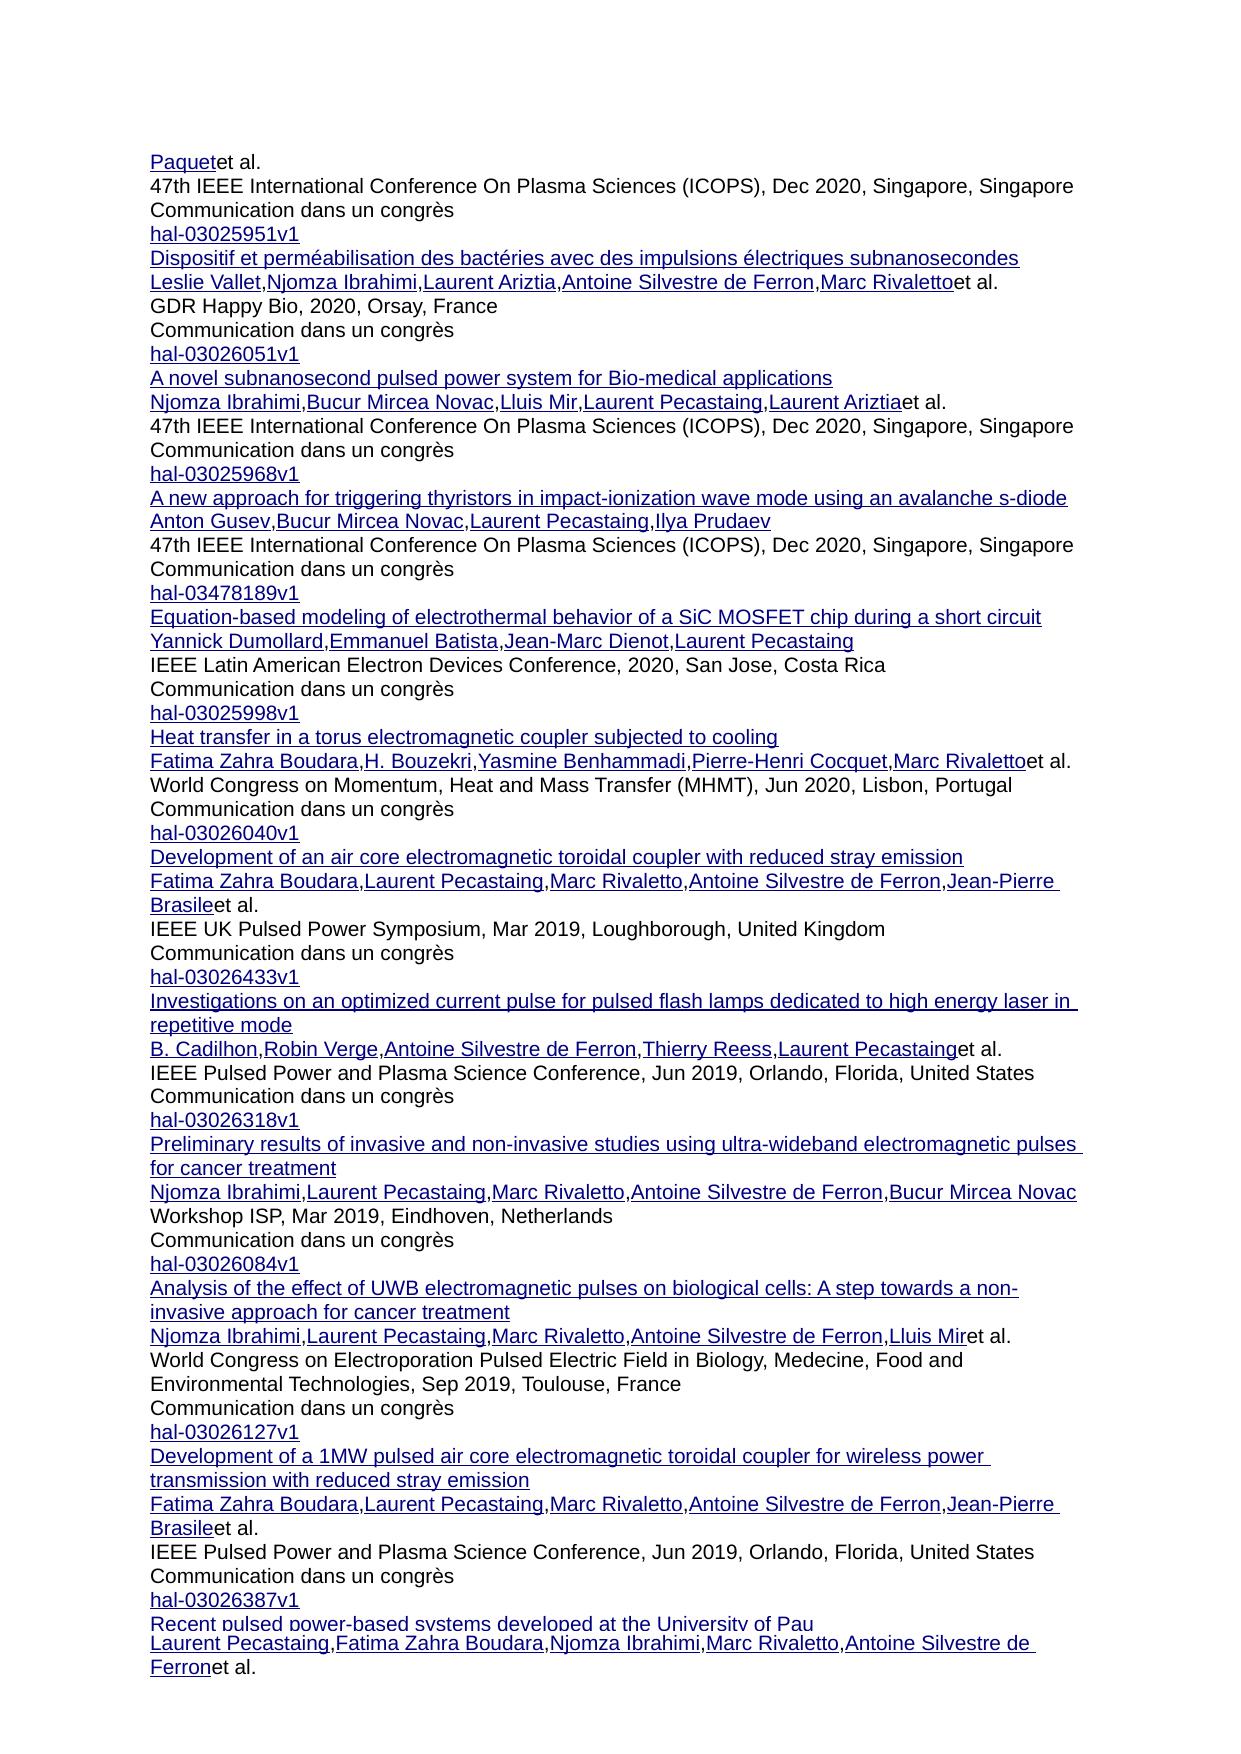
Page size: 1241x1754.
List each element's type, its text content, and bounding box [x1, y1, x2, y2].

table_cell Preliminary results of invasive and non-invasive studies using ultra-wideband electromagnetic pulses for cancer treatment Njomza Ibrahimi,Laurent Pecastaing,Marc Rivaletto,Antoine Silvestre de Ferron,Bucur Mircea Novac Workshop ISP, Mar 2019, Eindhoven, Netherlands Communication dans un congrès hal-03026084v1 [150, 1132, 1090, 1276]
table_cell Analysis of the effect of UWB electromagnetic pulses on biological cells: A step towards a non-invasive approach for cancer treatment Njomza Ibrahimi,Laurent Pecastaing,Marc Rivaletto,Antoine Silvestre de Ferron,Lluis Miret al. World Congress on Electroporation Pulsed Electric Field in Biology, Medecine, Food and Environmental Technologies, Sep 2019, Toulouse, France Communication dans un congrès hal-03026127v1 [150, 1276, 1090, 1444]
table_cell Dispositif et perméabilisation des bactéries avec des impulsions électriques subnanosecondes Leslie Vallet,Njomza Ibrahimi,Laurent Ariztia,Antoine Silvestre de Ferron,Marc Rivalettoet al. GDR Happy Bio, 2020, Orsay, France Communication dans un congrès hal-03026051v1 [150, 246, 1090, 366]
table_cell Development of an air core electromagnetic toroidal coupler with reduced stray emission Fatima Zahra Boudara,Laurent Pecastaing,Marc Rivaletto,Antoine Silvestre de Ferron,Jean-Pierre Brasileet al. IEEE UK Pulsed Power Symposium, Mar 2019, Loughborough, United Kingdom Communication dans un congrès hal-03026433v1 [150, 845, 1090, 988]
table_cell Investigations on an optimized current pulse for pulsed flash lamps dedicated to high energy laser in repetitive mode B. Cadilhon,Robin Verge,Antoine Silvestre de Ferron,Thierry Reess,Laurent Pecastainget al. IEEE Pulsed Power and Plasma Science Conference, Jun 2019, Orlando, Florida, United States Communication dans un congrès hal-03026318v1 [150, 989, 1090, 1132]
table_cell Equation-based modeling of electrothermal behavior of a SiC MOSFET chip during a short circuit Yannick Dumollard,Emmanuel Batista,Jean-Marc Dienot,Laurent Pecastaing IEEE Latin American Electron Devices Conference, 2020, San Jose, Costa Rica Communication dans un congrès hal-03025998v1 [150, 605, 1090, 725]
table_cell Development of a 1MW pulsed air core electromagnetic toroidal coupler for wireless power transmission with reduced stray emission Fatima Zahra Boudara,Laurent Pecastaing,Marc Rivaletto,Antoine Silvestre de Ferron,Jean-Pierre Brasileet al. IEEE Pulsed Power and Plasma Science Conference, Jun 2019, Orlando, Florida, United States Communication dans un congrès hal-03026387v1 [150, 1444, 1090, 1611]
table_cell Recent pulsed power-based systems developed at the University of Pau Laurent Pecastaing,Fatima Zahra Boudara,Njomza Ibrahimi,Marc Rivaletto,Antoine Silvestre de Ferronet al. [150, 1611, 1090, 1679]
table_cell Heat transfer in a torus electromagnetic coupler subjected to cooling Fatima Zahra Boudara,H. Bouzekri,Yasmine Benhammadi,Pierre-Henri Cocquet,Marc Rivalettoet al. World Congress on Momentum, Heat and Mass Transfer (MHMT), Jun 2020, Lisbon, Portugal Communication dans un congrès hal-03026040v1 [150, 725, 1090, 845]
table_cell Paquetet al. 47th IEEE International Conference On Plasma Sciences (ICOPS), Dec 2020, Singapore, Singapore Communication dans un congrès hal-03025951v1 [150, 150, 1090, 246]
table_cell A novel subnanosecond pulsed power system for Bio-medical applications Njomza Ibrahimi,Bucur Mircea Novac,Lluis Mir,Laurent Pecastaing,Laurent Ariztiaet al. 47th IEEE International Conference On Plasma Sciences (ICOPS), Dec 2020, Singapore, Singapore Communication dans un congrès hal-03025968v1 [150, 366, 1090, 485]
table_cell A new approach for triggering thyristors in impact-ionization wave mode using an avalanche s-diode Anton Gusev,Bucur Mircea Novac,Laurent Pecastaing,Ilya Prudaev 47th IEEE International Conference On Plasma Sciences (ICOPS), Dec 2020, Singapore, Singapore Communication dans un congrès hal-03478189v1 [150, 485, 1090, 605]
